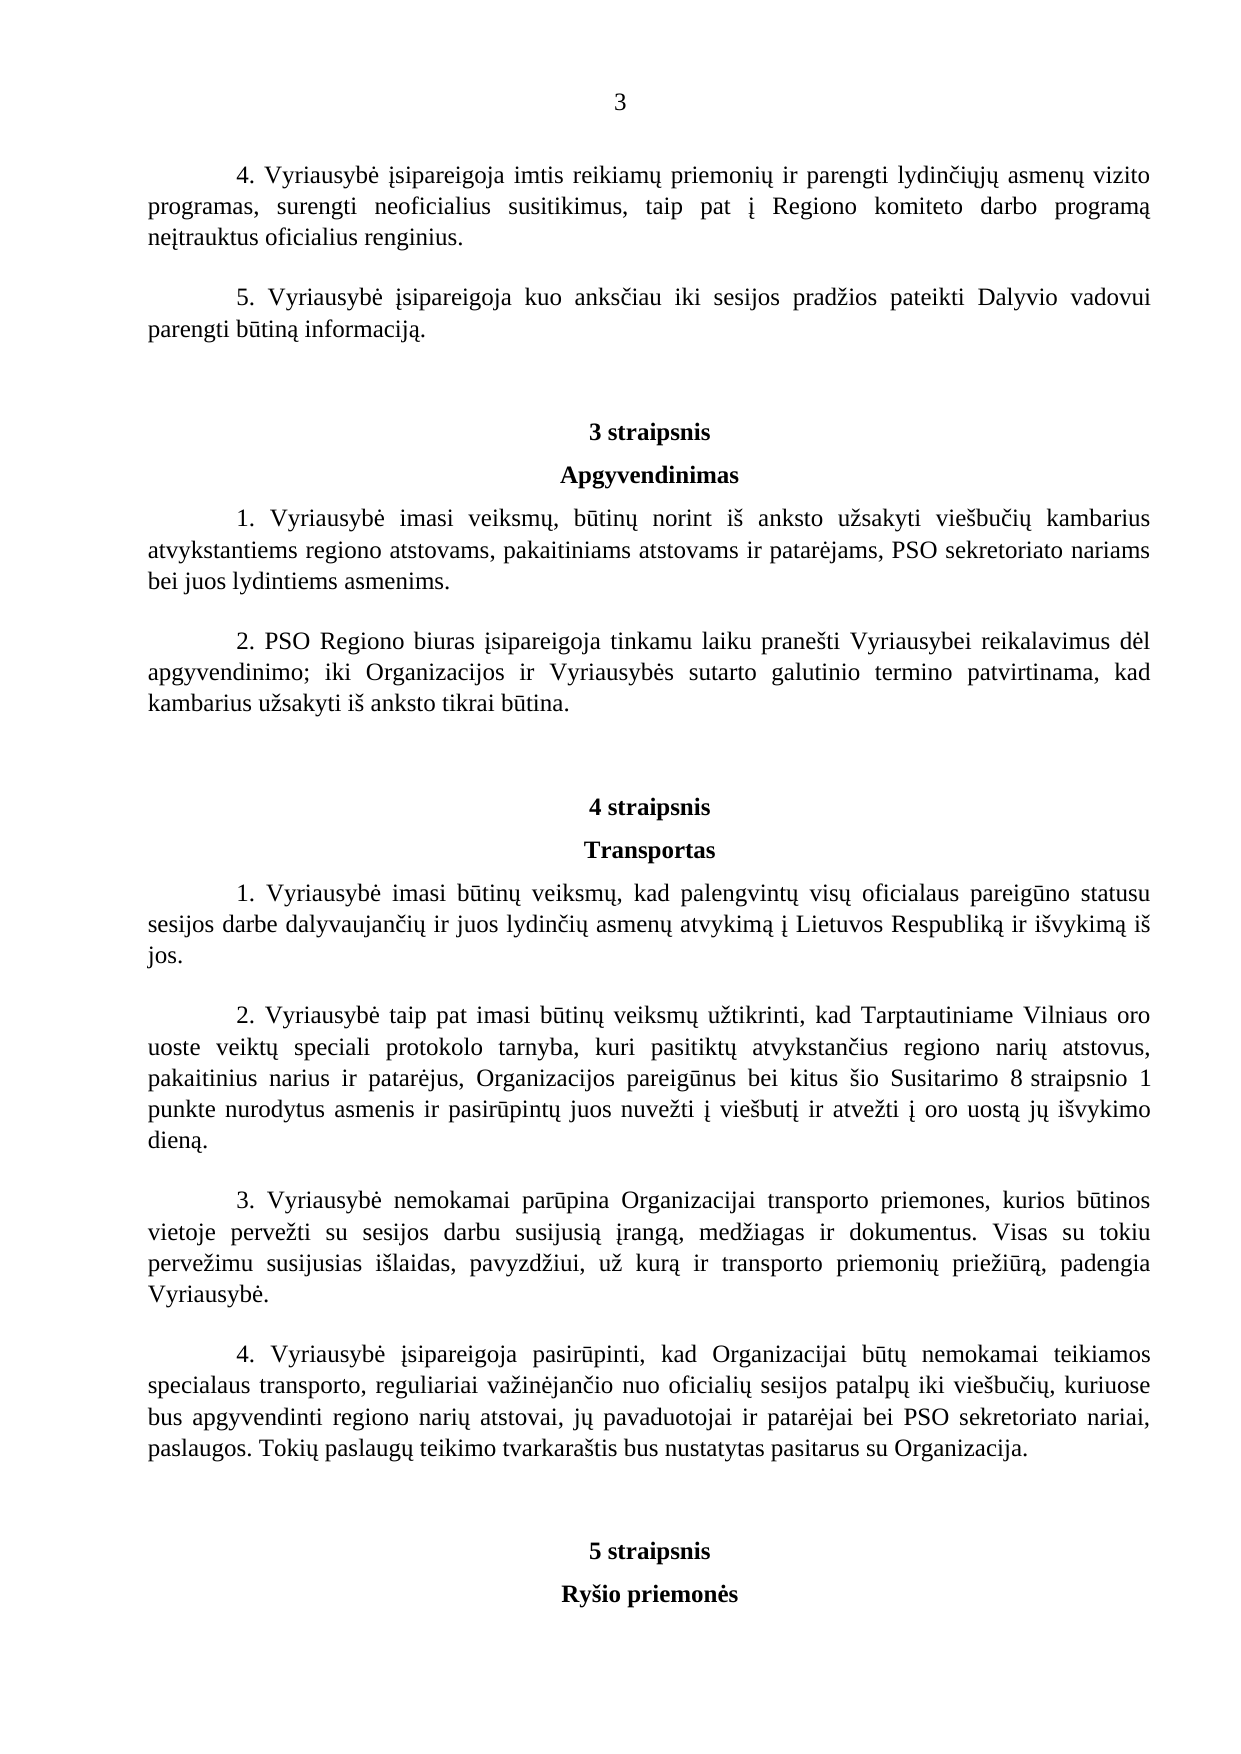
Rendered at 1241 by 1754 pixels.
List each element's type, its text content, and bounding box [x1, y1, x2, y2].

text Apgyvendinimas [148, 458, 1152, 489]
text 3 straipsnis [148, 414, 1152, 446]
text 5. Vyriausybė įsipareigoja kuo anksčiau iki sesijos pradžios pateikti Dalyvio vadovui parengti būtiną informaciją. [148, 280, 1152, 342]
text 4 straipsnis [148, 789, 1152, 820]
text 5 straipsnis [148, 1534, 1152, 1565]
text 1. Vyriausybė imasi veiksmų, būtinų norint iš anksto užsakyti viešbučių kambarius atvykstantiems regiono atstovams, pakaitiniams atstovams ir patarėjams, PSO sekretoriato nariams bei juos lydintiems asmenims. [148, 501, 1152, 595]
text Transportas [148, 832, 1152, 864]
text 1. Vyriausybė imasi būtinų veiksmų, kad palengvintų visų oficialaus pareigūno statusu sesijos darbe dalyvaujančių ir juos lydinčių asmenų atvykimą į Lietuvos Respubliką ir išvykimą iš jos. [148, 876, 1152, 969]
text 3. Vyriausybė nemokamai parūpina Organizacijai transporto priemones, kurios būtinos vietoje pervežti su sesijos darbu susijusią įrangą, medžiagas ir dokumentus. Visas su tokiu pervežimu susijusias išlaidas, pavyzdžiui, už kurą ir transporto priemonių priežiūrą, padengia Vyriausybė. [148, 1183, 1152, 1308]
text Ryšio priemonės [148, 1577, 1152, 1608]
text 2. Vyriausybė taip pat imasi būtinų veiksmų užtikrinti, kad Tarptautiniame Vilniaus oro uoste veiktų speciali protokolo tarnyba, kuri pasitiktų atvykstančius regiono narių atstovus, pakaitinius narius ir patarėjus, Organizacijos pareigūnus bei kitus šio Susitarimo 8 straipsnio 1 punkte nurodytus asmenis ir pasirūpintų juos nuvežti į viešbutį ir atvežti į oro uostą jų išvykimo dieną. [148, 998, 1152, 1154]
text 4. Vyriausybė įsipareigoja imtis reikiamų priemonių ir parengti lydinčiųjų asmenų vizito programas, surengti neoficialius susitikimus, taip pat į Regiono komiteto darbo programą neįtrauktus oficialius renginius. [148, 157, 1152, 251]
text 4. Vyriausybė įsipareigoja pasirūpinti, kad Organizacijai būtų nemokamai teikiamos specialaus transporto, reguliariai važinėjančio nuo oficialių sesijos patalpų iki viešbučių, kuriuose bus apgyvendinti regiono narių atstovai, jų pavaduotojai ir patarėjai bei PSO sekretoriato nariai, paslaugos. Tokių paslaugų teikimo tvarkaraštis bus nustatytas pasitarus su Organizacija. [148, 1337, 1152, 1462]
text 2. PSO Regiono biuras įsipareigoja tinkamu laiku pranešti Vyriausybei reikalavimus dėl apgyvendinimo; iki Organizacijos ir Vyriausybės sutarto galutinio termino patvirtinama, kad kambarius užsakyti iš anksto tikrai būtina. [148, 623, 1152, 717]
